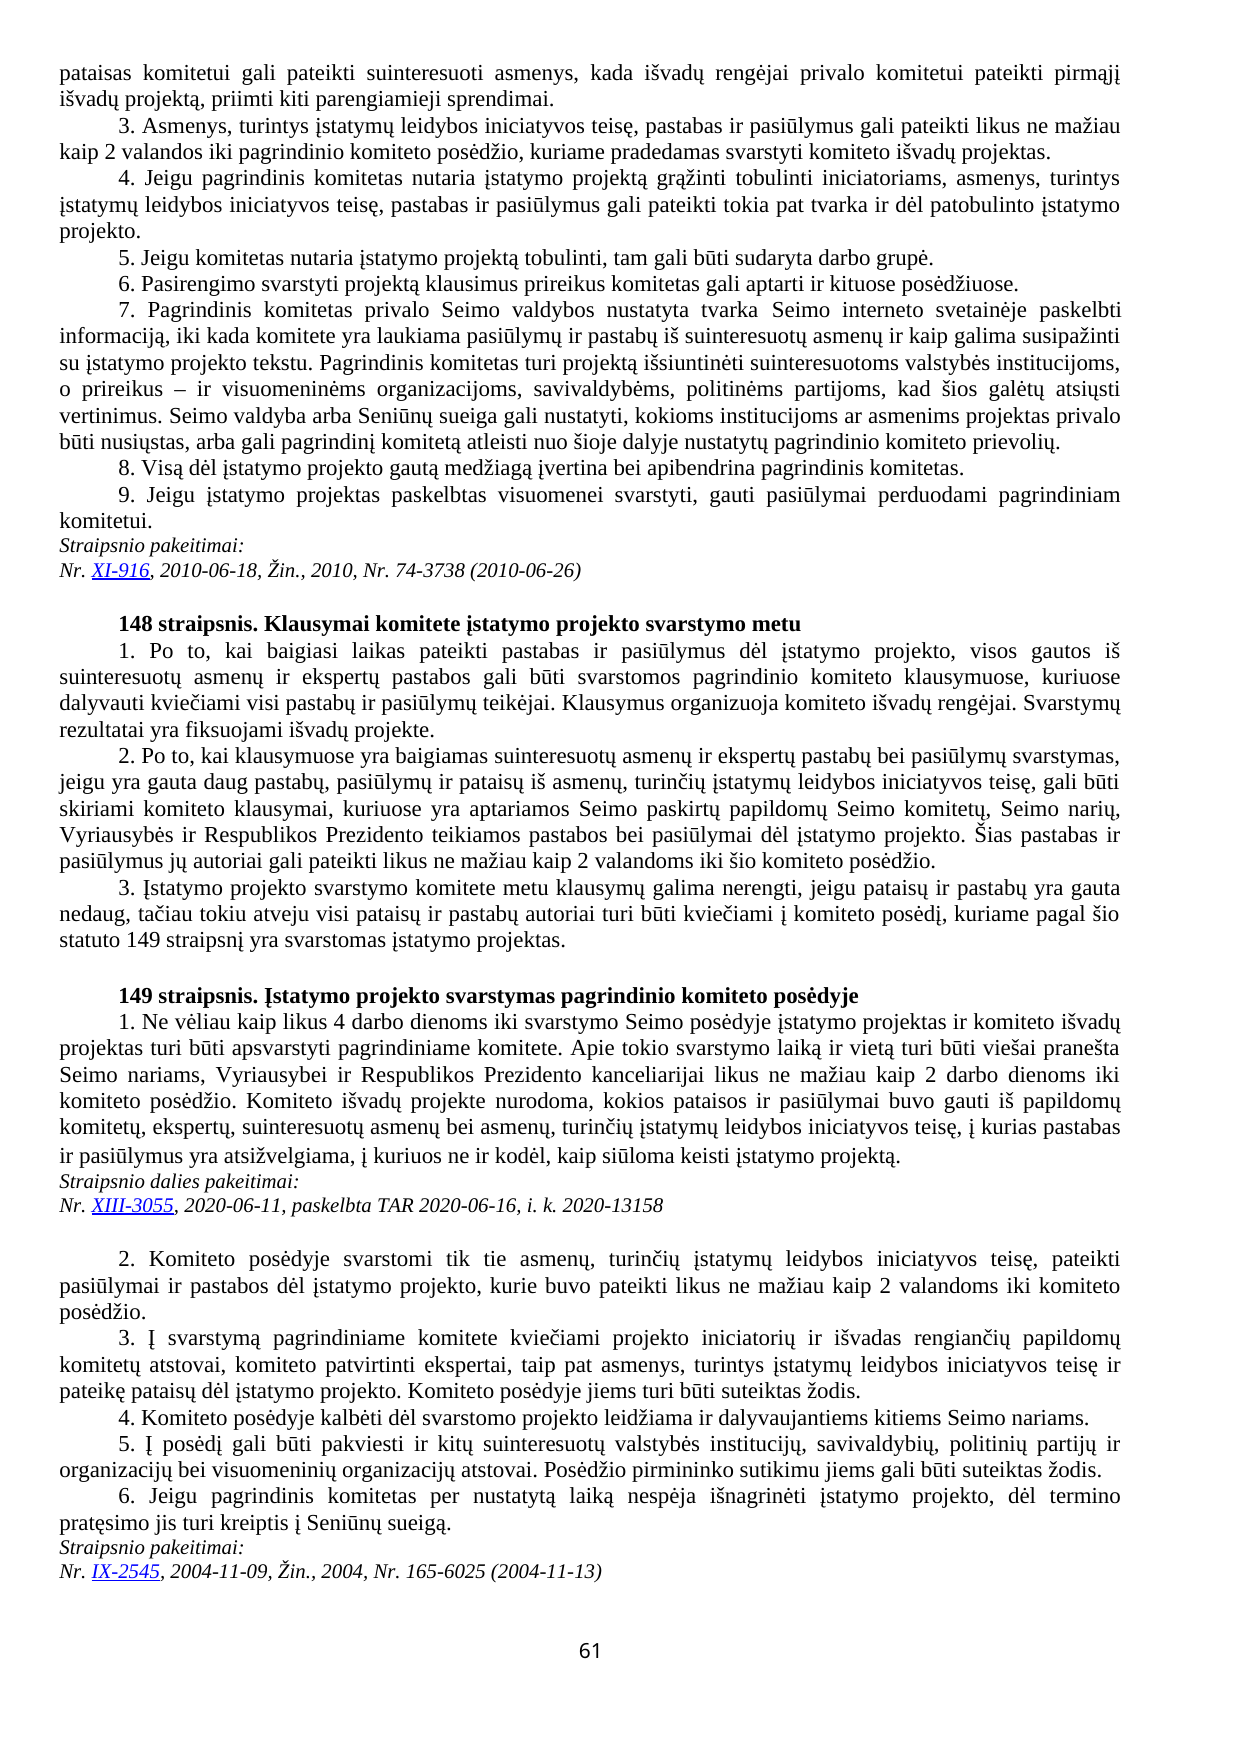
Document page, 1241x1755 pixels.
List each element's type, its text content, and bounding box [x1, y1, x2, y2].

text 9. Jeigu įstatymo projektas paskelbtas visuomenei svarstyti, gauti pasiūlymai perduodami pagrindiniam komitetui. [59, 481, 1122, 533]
text 2. Komiteto posėdyje svarstomi tik tie asmenų, turinčių įstatymų leidybos iniciatyvos teisę, pateikti pasiūlymai ir pastabos dėl įstatymo projekto, kurie buvo pateikti likus ne mažiau kaip 2 valandoms iki komiteto posėdžio. [59, 1245, 1122, 1324]
text pataisas komitetui gali pateikti suinteresuoti asmenys, kada išvadų rengėjai privalo komitetui pateikti pirmąjį išvadų projektą, priimti kiti parengiamieji sprendimai. [59, 59, 1122, 112]
text 8. Visą dėl įstatymo projekto gautą medžiagą įvertina bei apibendrina pagrindinis komitetas. [59, 454, 1122, 481]
text Straipsnio pakeitimai: [59, 533, 1122, 557]
text 6. Pasirengimo svarstyti projektą klausimus prireikus komitetas gali aptarti ir kituose posėdžiuose. [59, 270, 1122, 296]
text 4. Jeigu pagrindinis komitetas nutaria įstatymo projektą grąžinti tobulinti iniciatoriams, asmenys, turintys įstatymų leidybos iniciatyvos teisę, pastabas ir pasiūlymus gali pateikti tokia pat tvarka ir dėl patobulinto įstatymo projekto. [59, 164, 1122, 243]
text Nr. XI-916, 2010-06-18, Žin., 2010, Nr. 74-3738 (2010-06-26) [59, 557, 1122, 582]
text 7. Pagrindinis komitetas privalo Seimo valdybos nustatyta tvarka Seimo interneto svetainėje paskelbti informaciją, iki kada komitete yra laukiama pasiūlymų ir pastabų iš suinteresuotų asmenų ir kaip galima susipažinti su įstatymo projekto tekstu. Pagrindinis komitetas turi projektą išsiuntinėti suinteresuotoms valstybės institucijoms, o prireikus – ir visuomeninėms organizacijoms, savivaldybėms, politinėms partijoms, kad šios galėtų atsiųsti vertinimus. Seimo valdyba arba Seniūnų sueiga gali nustatyti, kokioms institucijoms ar asmenims projektas privalo būti nusiųstas, arba gali pagrindinį komitetą atleisti nuo šioje dalyje nustatytų pagrindinio komiteto prievolių. [59, 296, 1122, 454]
text Nr. IX-2545, 2004-11-09, Žin., 2004, Nr. 165-6025 (2004-11-13) [59, 1559, 1122, 1583]
text 1. Po to, kai baigiasi laikas pateikti pastabas ir pasiūlymus dėl įstatymo projekto, visos gautos iš suinteresuotų asmenų ir ekspertų pastabos gali būti svarstomos pagrindinio komiteto klausymuose, kuriuose dalyvauti kviečiami visi pastabų ir pasiūlymų teikėjai. Klausymus organizuoja komiteto išvadų rengėjai. Svarstymų rezultatai yra fiksuojami išvadų projekte. [59, 637, 1122, 742]
text 5. Jeigu komitetas nutaria įstatymo projektą tobulinti, tam gali būti sudaryta darbo grupė. [59, 243, 1122, 270]
text 3. Į svarstymą pagrindiniame komitete kviečiami projekto iniciatorių ir išvadas rengiančių papildomų komitetų atstovai, komiteto patvirtinti ekspertai, taip pat asmenys, turintys įstatymų leidybos iniciatyvos teisę ir pateikę pataisų dėl įstatymo projekto. Komiteto posėdyje jiems turi būti suteiktas žodis. [59, 1324, 1122, 1403]
text 3. Asmenys, turintys įstatymų leidybos iniciatyvos teisę, pastabas ir pasiūlymus gali pateikti likus ne mažiau kaip 2 valandos iki pagrindinio komiteto posėdžio, kuriame pradedamas svarstyti komiteto išvadų projektas. [59, 112, 1122, 164]
text 148 straipsnis. Klausymai komitete įstatymo projekto svarstymo metu [59, 610, 1122, 637]
text Nr. XIII-3055, 2020-06-11, paskelbta TAR 2020-06-16, i. k. 2020-13158 [59, 1193, 1122, 1217]
text 4. Komiteto posėdyje kalbėti dėl svarstomo projekto leidžiama ir dalyvaujantiems kitiems Seimo nariams. [59, 1403, 1122, 1430]
text 2. Po to, kai klausymuose yra baigiamas suinteresuotų asmenų ir ekspertų pastabų bei pasiūlymų svarstymas, jeigu yra gauta daug pastabų, pasiūlymų ir pataisų iš asmenų, turinčių įstatymų leidybos iniciatyvos teisę, gali būti skiriami komiteto klausymai, kuriuose yra aptariamos Seimo paskirtų papildomų Seimo komitetų, Seimo narių, Vyriausybės ir Respublikos Prezidento teikiamos pastabos bei pasiūlymai dėl įstatymo projekto. Šias pastabas ir pasiūlymus jų autoriai gali pateikti likus ne mažiau kaip 2 valandoms iki šio komiteto posėdžio. [59, 742, 1122, 874]
text 3. Įstatymo projekto svarstymo komitete metu klausymų galima nerengti, jeigu pataisų ir pastabų yra gauta nedaug, tačiau tokiu atveju visi pataisų ir pastabų autoriai turi būti kviečiami į komiteto posėdį, kuriame pagal šio statuto 149 straipsnį yra svarstomas įstatymo projektas. [59, 874, 1122, 953]
text Straipsnio dalies pakeitimai: [59, 1168, 1122, 1193]
text 5. Į posėdį gali būti pakviesti ir kitų suinteresuotų valstybės institucijų, savivaldybių, politinių partijų ir organizacijų bei visuomeninių organizacijų atstovai. Posėdžio pirmininko sutikimu jiems gali būti suteiktas žodis. [59, 1430, 1122, 1483]
text 1. Ne vėliau kaip likus 4 darbo dienoms iki svarstymo Seimo posėdyje įstatymo projektas ir komiteto išvadų projektas turi būti apsvarstyti pagrindiniame komitete. Apie tokio svarstymo laiką ir vietą turi būti viešai pranešta Seimo nariams, Vyriausybei ir Respublikos Prezidento kanceliarijai likus ne mažiau kaip 2 darbo dienoms iki komiteto posėdžio. Komiteto išvadų projekte nurodoma, kokios pataisos ir pasiūlymai buvo gauti iš papildomų komitetų, ekspertų, suinteresuotų asmenų bei asmenų, turinčių įstatymų leidybos iniciatyvos teisę, į kurias pastabas ir pasiūlymus yra atsižvelgiama, į kuriuos ne ir kodėl, kaip siūloma keisti įstatymo projektą. [59, 1008, 1122, 1168]
text 6. Jeigu pagrindinis komitetas per nustatytą laiką nespėja išnagrinėti įstatymo projekto, dėl termino pratęsimo jis turi kreiptis į Seniūnų sueigą. [59, 1483, 1122, 1535]
text Straipsnio pakeitimai: [59, 1535, 1122, 1559]
text 149 straipsnis. Įstatymo projekto svarstymas pagrindinio komiteto posėdyje [59, 982, 1122, 1008]
